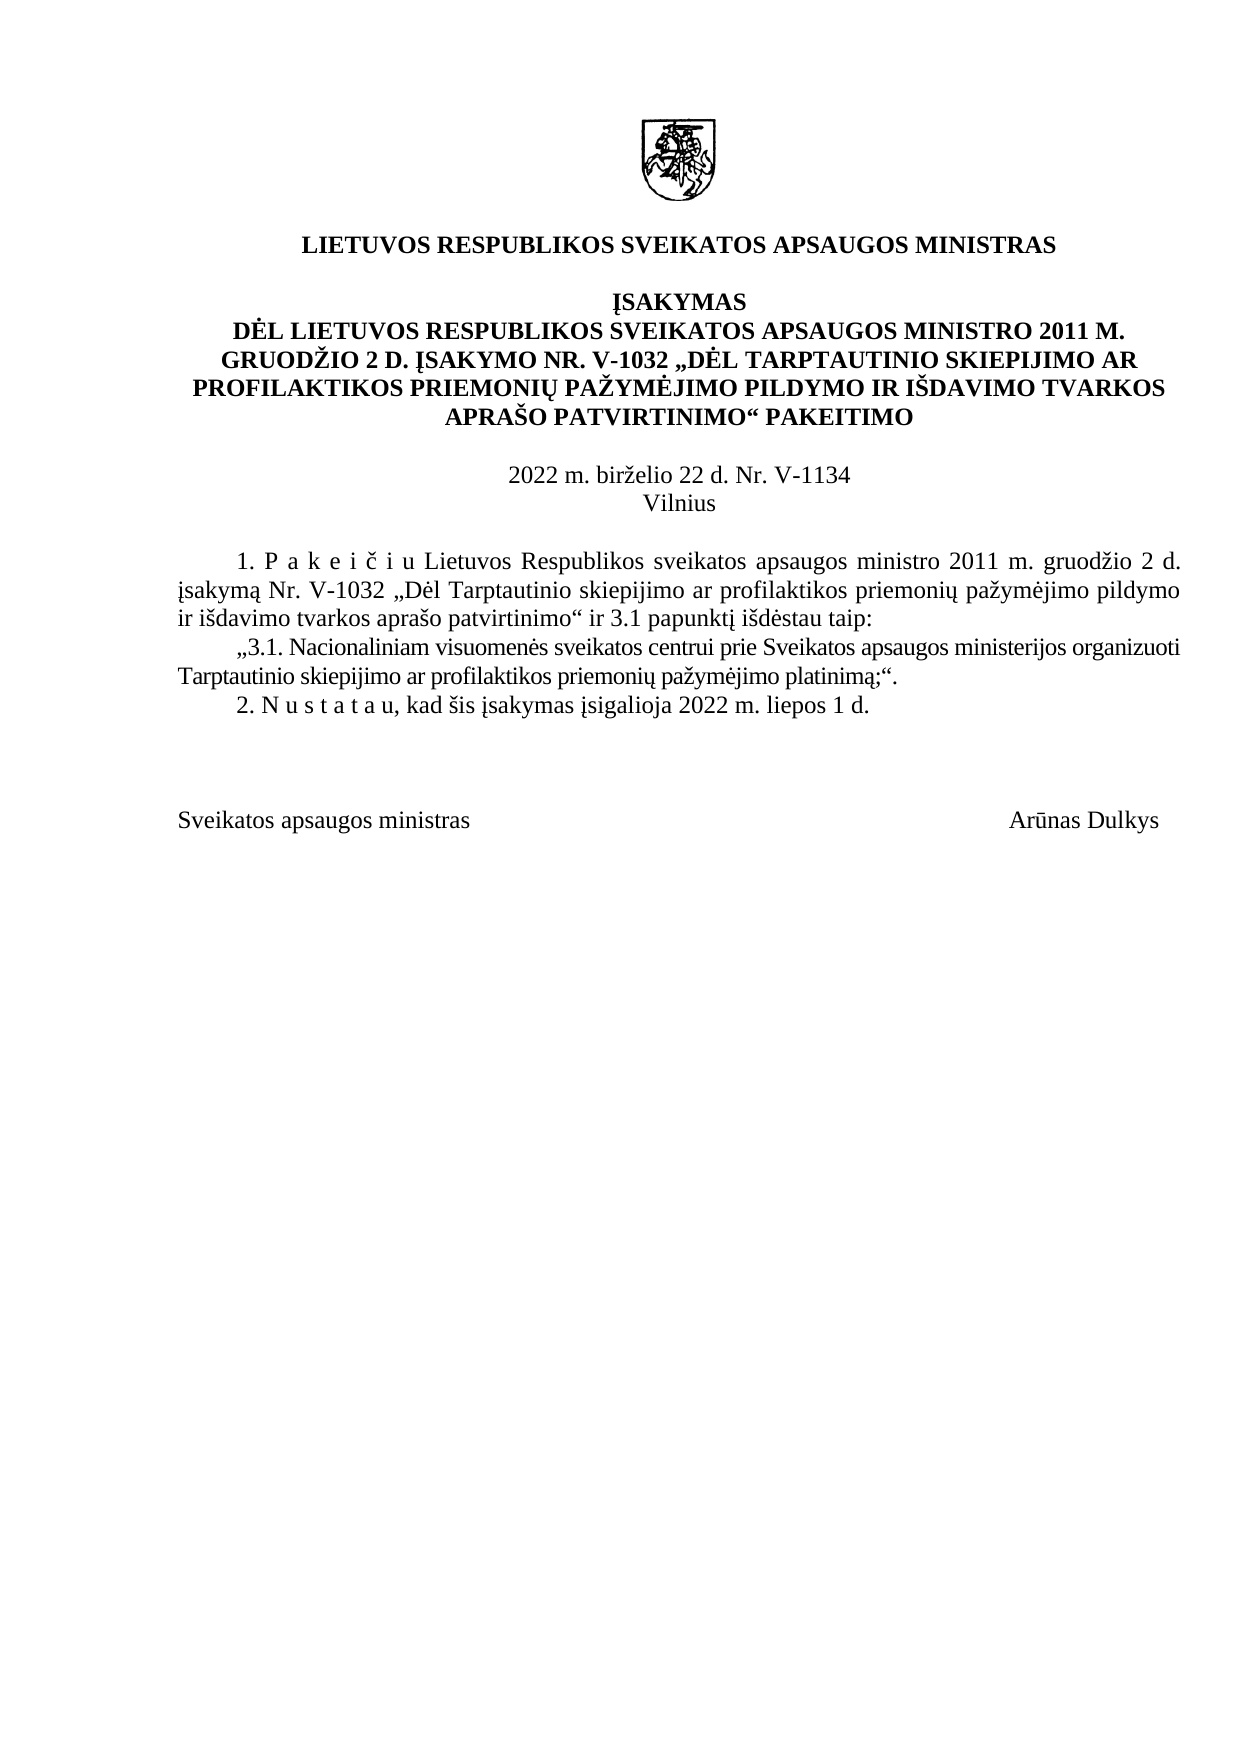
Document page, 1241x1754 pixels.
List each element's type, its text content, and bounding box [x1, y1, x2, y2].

text DĖL LIETUVOS RESPUBLIKOS SVEIKATOS APSAUGOS MINISTRO 2011 M. GRUODŽIO 2 D. ĮSAKYMO NR. V-1032 „DĖL TARPTAUTINIO SKIEPIJIMO AR PROFILAKTIKOS PRIEMONIŲ PAŽYMĖJIMO PILDYMO IR IŠDAVIMO TVARKOS APRAŠO PATVIRTINIMO“ PAKEITIMO [177, 316, 1181, 431]
text 2. N u s t a t a u, kad šis įsakymas įsigalioja 2022 m. liepos 1 d. [177, 690, 1181, 718]
text Vilnius [177, 488, 1181, 517]
text 2022 m. birželio 22 d. Nr. V-1134 [177, 460, 1181, 488]
text „3.1. Nacionaliniam visuomenės sveikatos centrui prie Sveikatos apsaugos ministerijos organizuoti Tarptautinio skiepijimo ar profilaktikos priemonių pažymėjimo platinimą;“. [177, 632, 1181, 690]
text ĮSAKYMAS [177, 287, 1181, 316]
text Sveikatos apsaugos ministras arūnas Dulkys [177, 805, 1181, 833]
text 1. P a k e i č i u Lietuvos Respublikos sveikatos apsaugos ministro 2011 m. gruodžio 2 d. įsakymą Nr. V-1032 „Dėl Tarptautinio skiepijimo ar profilaktikos priemonių pažymėjimo pildymo ir išdavimo tvarkos aprašo patvirtinimo“ ir 3.1 papunktį išdėstau taip: [177, 546, 1181, 632]
text LIETUVOS RESPUBLIKOS SVEIKATOS APSAUGOS MINISTRAS [177, 230, 1181, 258]
